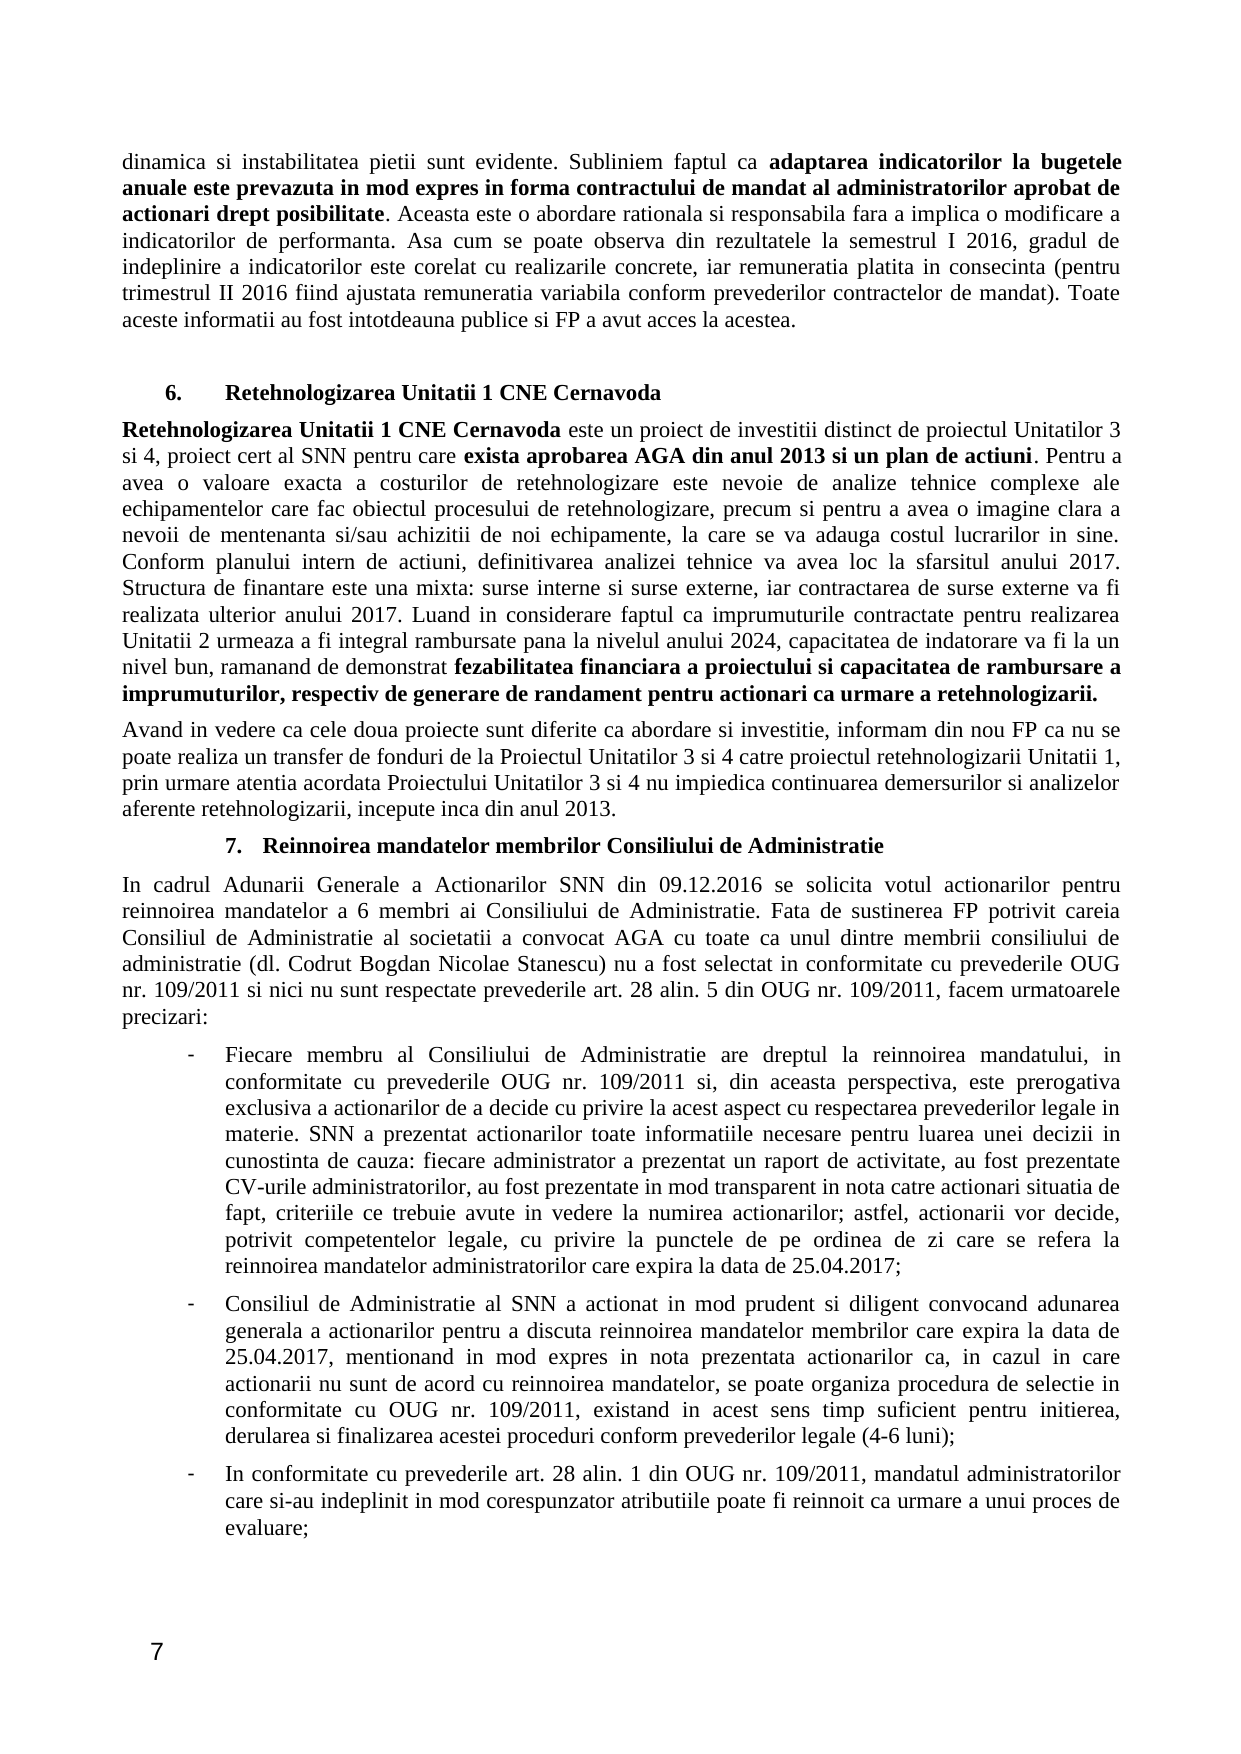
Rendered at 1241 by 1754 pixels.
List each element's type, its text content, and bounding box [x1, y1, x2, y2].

list In conformitate cu prevederile art. 28 alin. 1 din OUG nr. 109/2011, mandatul administratorilor care si-au indeplinit in mod corespunzator atributiile poate fi reinnoit ca urmare a unui proces de evaluare; [187, 1459, 1122, 1540]
text In cadrul Adunarii Generale a Actionarilor SNN din 09.12.2016 se solicita votul actionarilor pentru reinnoirea mandatelor a 6 membri ai Consiliului de Administratie. Fata de sustinerea FP potrivit careia Consiliul de Administratie al societatii a convocat AGA cu toate ca unul dintre membrii consiliului de administratie (dl. Codrut Bogdan Nicolae Stanescu) nu a fost selectat in conformitate cu prevederile OUG nr. 109/2011 si nici nu sunt respectate prevederile art. 28 alin. 5 din OUG nr. 109/2011, facem urmatoarele precizari: [122, 871, 1122, 1029]
list Fiecare membru al Consiliului de Administratie are dreptul la reinnoirea mandatului, in conformitate cu prevederile OUG nr. 109/2011 si, din aceasta perspectiva, este prerogativa exclusiva a actionarilor de a decide cu privire la acest aspect cu respectarea prevederilor legale in materie. SNN a prezentat actionarilor toate informatiile necesare pentru luarea unei decizii in cunostinta de cauza: fiecare administrator a prezentat un raport de activitate, au fost prezentate CV-urile administratorilor, au fost prezentate in mod transparent in nota catre actionari situatia de fapt, criteriile ce trebuie avute in vedere la numirea actionarilor; astfel, actionarii vor decide, potrivit competentelor legale, cu privire la punctele de pe ordinea de zi care se refera la reinnoirea mandatelor administratorilor care expira la data de 25.04.2017; [187, 1040, 1122, 1278]
list Retehnologizarea Unitatii 1 CNE Cernavoda [165, 379, 1122, 406]
text dinamica si instabilitatea pietii sunt evidente. Subliniem faptul ca adaptarea indicatorilor la bugetele anuale este prevazuta in mod expres in forma contractului de mandat al administratorilor aprobat de actionari drept posibilitate. Aceasta este o abordare rationala si responsabila fara a implica o modificare a indicatorilor de performanta. Asa cum se poate observa din rezultatele la semestrul I 2016, gradul de indeplinire a indicatorilor este corelat cu realizarile concrete, iar remuneratia platita in consecinta (pentru trimestrul II 2016 fiind ajustata remuneratia variabila conform prevederilor contractelor de mandat). Toate aceste informatii au fost intotdeauna publice si FP a avut acces la acestea. [122, 148, 1122, 332]
text Avand in vedere ca cele doua proiecte sunt diferite ca abordare si investitie, informam din nou FP ca nu se poate realiza un transfer de fonduri de la Proiectul Unitatilor 3 si 4 catre proiectul retehnologizarii Unitatii 1, prin urmare atentia acordata Proiectului Unitatilor 3 si 4 nu impiedica continuarea demersurilor si analizelor aferente retehnologizarii, incepute inca din anul 2013. [122, 716, 1122, 822]
list Consiliul de Administratie al SNN a actionat in mod prudent si diligent convocand adunarea generala a actionarilor pentru a discuta reinnoirea mandatelor membrilor care expira la data de 25.04.2017, mentionand in mod expres in nota prezentata actionarilor ca, in cazul in care actionarii nu sunt de acord cu reinnoirea mandatelor, se poate organiza procedura de selectie in conformitate cu OUG nr. 109/2011, existand in acest sens timp suficient pentru initierea, derularea si finalizarea acestei proceduri conform prevederilor legale (4-6 luni); [187, 1289, 1122, 1449]
text Retehnologizarea Unitatii 1 CNE Cernavoda este un proiect de investitii distinct de proiectul Unitatilor 3 si 4, proiect cert al SNN pentru care exista aprobarea AGA din anul 2013 si un plan de actiuni. Pentru a avea o valoare exacta a costurilor de retehnologizare este nevoie de analize tehnice complexe ale echipamentelor care fac obiectul procesului de retehnologizare, precum si pentru a avea o imagine clara a nevoii de mentenanta si/sau achizitii de noi echipamente, la care se va adauga costul lucrarilor in sine. Conform planului intern de actiuni, definitivarea analizei tehnice va avea loc la sfarsitul anului 2017. Structura de finantare este una mixta: surse interne si surse externe, iar contractarea de surse externe va fi realizata ulterior anului 2017. Luand in considerare faptul ca imprumuturile contractate pentru realizarea Unitatii 2 urmeaza a fi integral rambursate pana la nivelul anului 2024, capacitatea de indatorare va fi la un nivel bun, ramanand de demonstrat fezabilitatea financiara a proiectului si capacitatea de rambursare a imprumuturilor, respectiv de generare de randament pentru actionari ca urmare a retehnologizarii. [122, 416, 1122, 706]
list Reinnoirea mandatelor membrilor Consiliului de Administratie [225, 832, 1122, 859]
